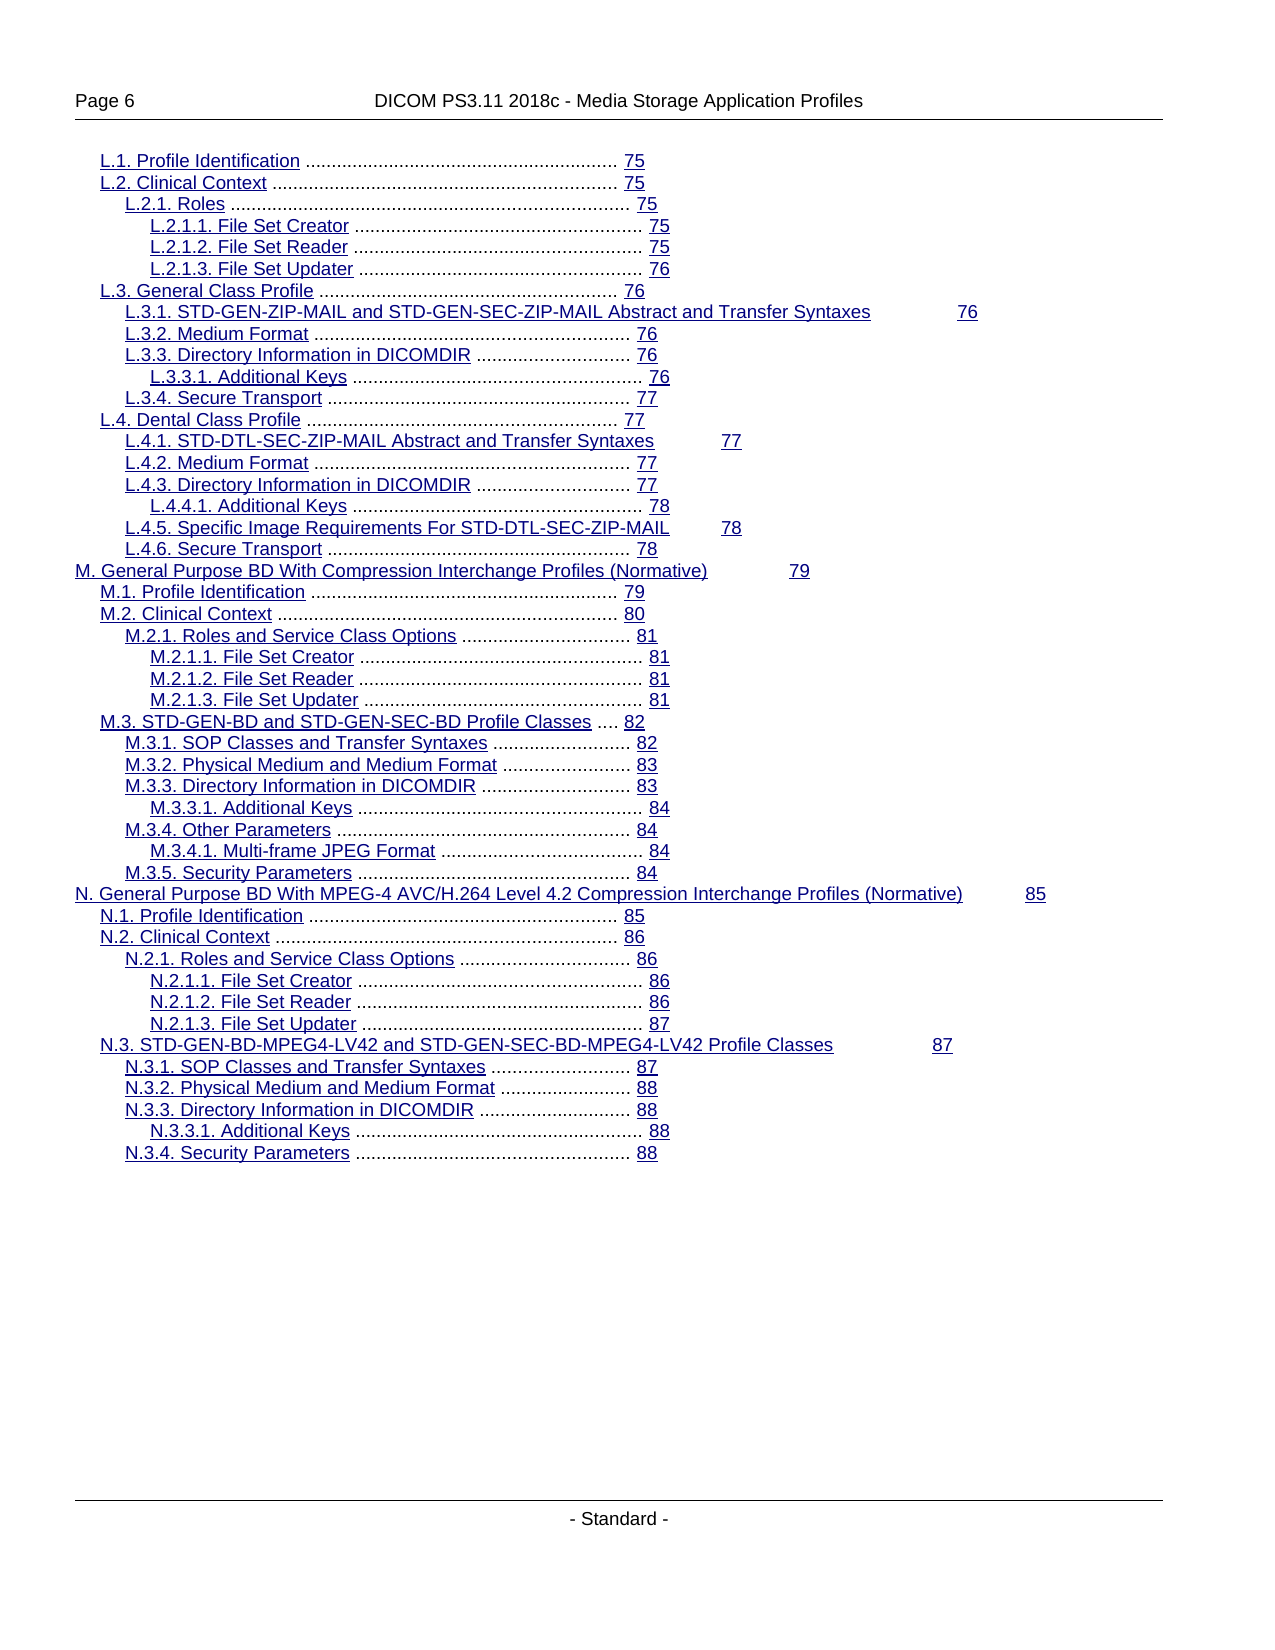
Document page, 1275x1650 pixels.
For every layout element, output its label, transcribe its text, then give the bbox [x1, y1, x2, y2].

text L.4.2. Medium Format 0 [125, 452, 1137, 473]
text M.3. STD-GEN-BD and STD-GEN-SEC-BD Profile Classes 0 [100, 711, 1137, 732]
text N.3.1. SOP Classes and Transfer Syntaxes 0 [125, 1056, 1137, 1077]
text L.4.5. Specific Image Requirements For STD-DTL-SEC-ZIP-MAIL 0 [125, 517, 1137, 538]
text M.2.1.2. File Set Reader 0 [150, 667, 1137, 689]
text N.2.1.2. File Set Reader 0 [150, 991, 1137, 1012]
text L.4.3. Directory Information in DICOMDIR 0 [125, 473, 1137, 495]
text N.2.1.1. File Set Creator 0 [150, 969, 1137, 991]
text N.3.4. Security Parameters 0 [125, 1142, 1137, 1163]
text L.3. General Class Profile 0 [100, 279, 1137, 301]
text N.3.3. Directory Information in DICOMDIR 0 [125, 1099, 1137, 1120]
text N.3. STD-GEN-BD-MPEG4-LV42 and STD-GEN-SEC-BD-MPEG4-LV42 Profile Classes 0 [100, 1034, 1137, 1056]
text N.3.3.1. Additional Keys 0 [150, 1120, 1137, 1142]
text L.1. Profile Identification 0 [100, 150, 1137, 172]
text L.4.6. Secure Transport 0 [125, 538, 1137, 560]
text M.3.3.1. Additional Keys 0 [150, 797, 1137, 818]
text M.2.1.3. File Set Updater 0 [150, 689, 1137, 711]
text M.3.4. Other Parameters 0 [125, 818, 1137, 840]
text M.3.2. Physical Medium and Medium Format 0 [125, 754, 1137, 775]
text N.3.2. Physical Medium and Medium Format 0 [125, 1077, 1137, 1099]
text L.4. Dental Class Profile 0 [100, 409, 1137, 430]
text L.3.3. Directory Information in DICOMDIR 0 [125, 344, 1137, 366]
text L.2. Clinical Context 0 [100, 172, 1137, 193]
text N.2.1. Roles and Service Class Options 0 [125, 948, 1137, 969]
text L.3.1. STD-GEN-ZIP-MAIL and STD-GEN-SEC-ZIP-MAIL Abstract and Transfer Syntaxes 0 [125, 301, 1137, 322]
text N.1. Profile Identification 0 [100, 905, 1137, 926]
text M.3.1. SOP Classes and Transfer Syntaxes 0 [125, 732, 1137, 754]
text M.1. Profile Identification 0 [100, 581, 1137, 603]
text M.3.5. Security Parameters 0 [125, 862, 1137, 883]
text L.3.2. Medium Format 0 [125, 322, 1137, 344]
text N.2. Clinical Context 0 [100, 926, 1137, 948]
text M.2.1.1. File Set Creator 0 [150, 646, 1137, 667]
text M.3.3. Directory Information in DICOMDIR 0 [125, 775, 1137, 797]
text M.3.4.1. Multi-frame JPEG Format 0 [150, 840, 1137, 862]
text L.4.1. STD-DTL-SEC-ZIP-MAIL Abstract and Transfer Syntaxes 0 [125, 430, 1137, 452]
text M.2. Clinical Context 0 [100, 603, 1137, 624]
text L.2.1.3. File Set Updater 0 [150, 258, 1137, 279]
text L.2.1. Roles 0 [125, 193, 1137, 215]
text L.2.1.2. File Set Reader 0 [150, 236, 1137, 258]
text N. General Purpose BD With MPEG-4 AVC/H.264 Level 4.2 Compression Interchange Profiles (Normative) 0 [75, 883, 1137, 905]
text M. General Purpose BD With Compression Interchange Profiles (Normative) 0 [75, 560, 1137, 581]
text L.3.3.1. Additional Keys 0 [150, 366, 1137, 387]
text L.4.4.1. Additional Keys 0 [150, 495, 1137, 517]
text L.3.4. Secure Transport 0 [125, 387, 1137, 409]
text N.2.1.3. File Set Updater 0 [150, 1012, 1137, 1034]
text M.2.1. Roles and Service Class Options 0 [125, 624, 1137, 646]
text L.2.1.1. File Set Creator 0 [150, 215, 1137, 236]
